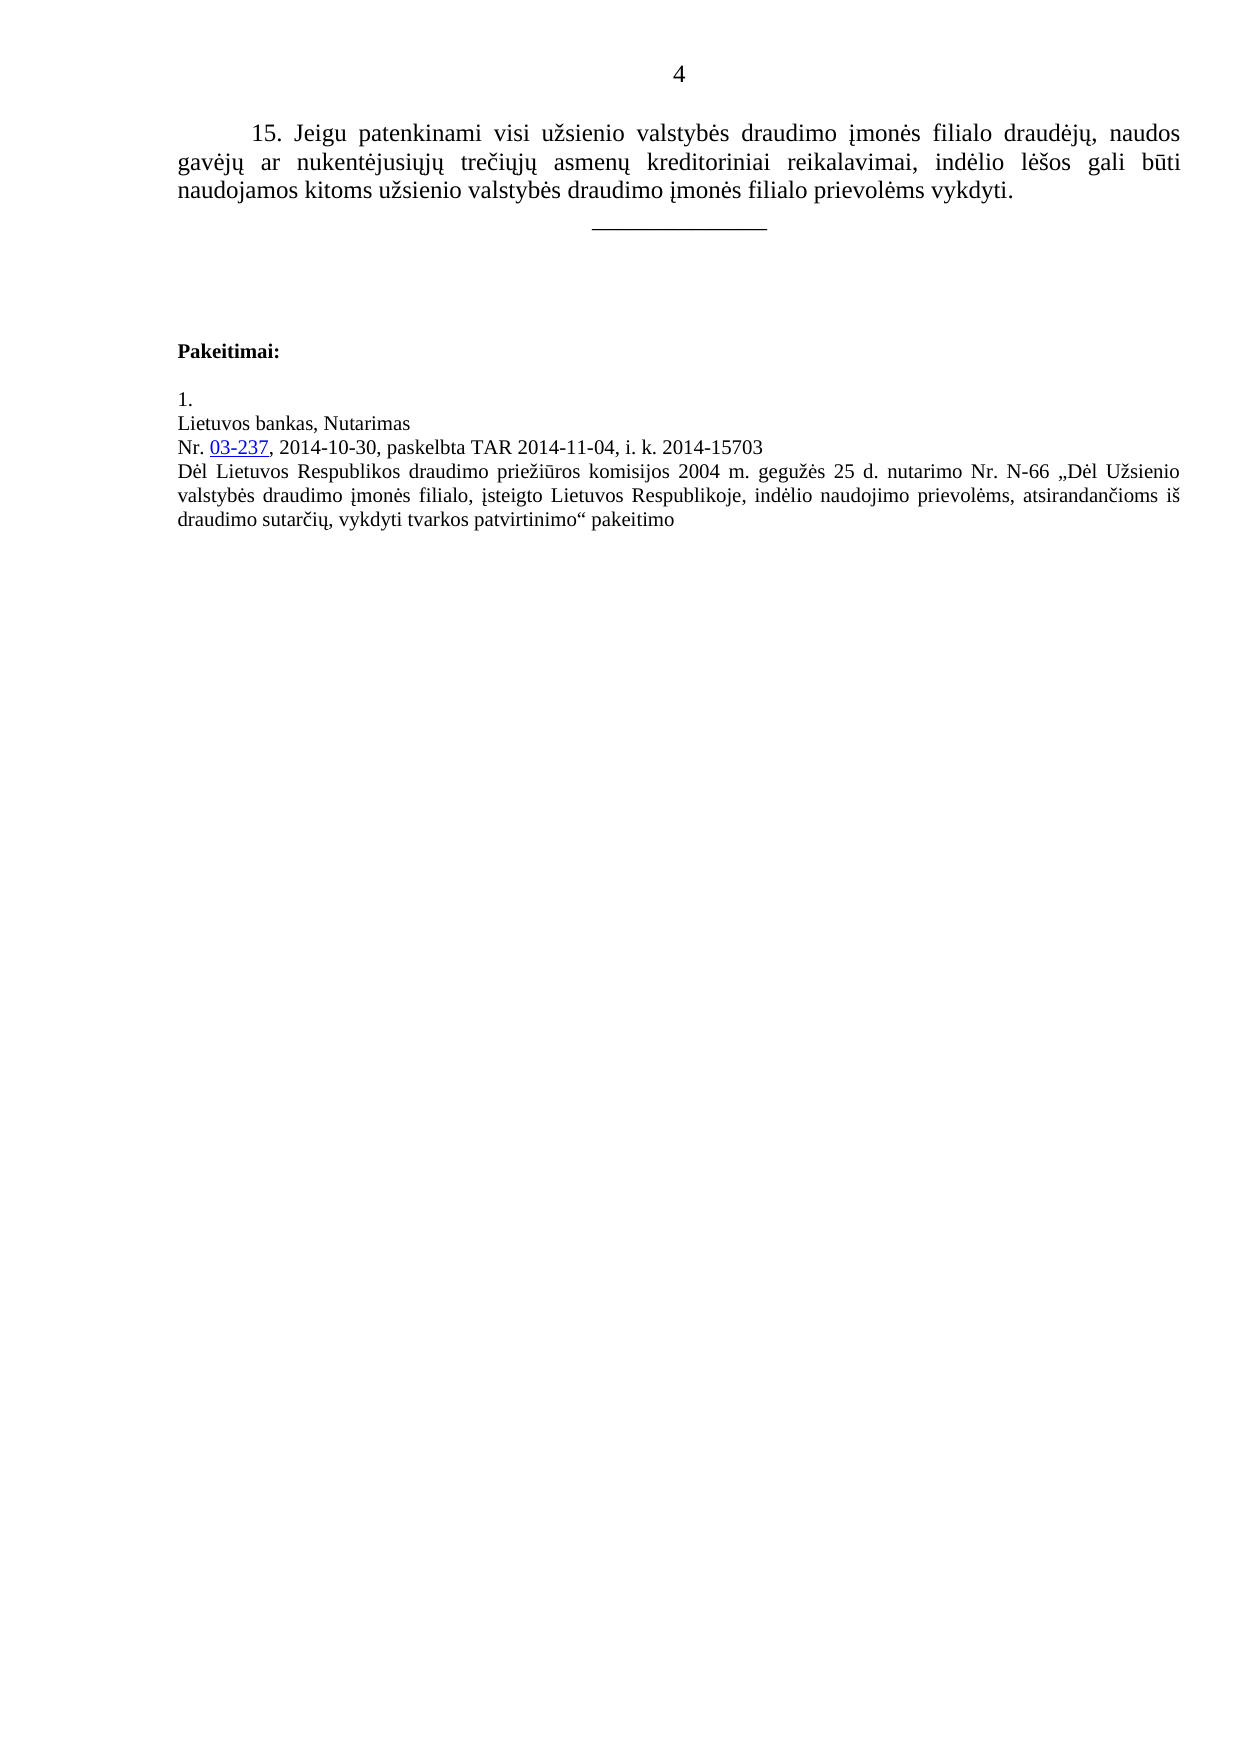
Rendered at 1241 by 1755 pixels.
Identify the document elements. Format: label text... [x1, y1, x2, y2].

text 1. [177, 387, 1181, 411]
text 15. Jeigu patenkinami visi užsienio valstybės draudimo įmonės filialo draudėjų, naudos gavėjų ar nukentėjusiųjų trečiųjų asmenų kreditoriniai reikalavimai, indėlio lėšos gali būti naudojamos kitoms užsienio valstybės draudimo įmonės filialo prievolėms vykdyti. [177, 118, 1181, 204]
text Nr. 03-237, 2014-10-30, paskelbta TAR 2014-11-04, i. k. 2014-15703 [177, 435, 1181, 459]
text Dėl Lietuvos Respublikos draudimo priežiūros komisijos 2004 m. gegužės 25 d. nutarimo Nr. N-66 „Dėl Užsienio valstybės draudimo įmonės filialo, įsteigto Lietuvos Respublikoje, indėlio naudojimo prievolėms, atsirandančioms iš draudimo sutarčių, vykdyti tvarkos patvirtinimo“ pakeitimo [177, 459, 1181, 531]
text Lietuvos bankas, Nutarimas [177, 411, 1181, 435]
text Pakeitimai: [177, 339, 1181, 363]
text ______________ [177, 204, 1181, 233]
